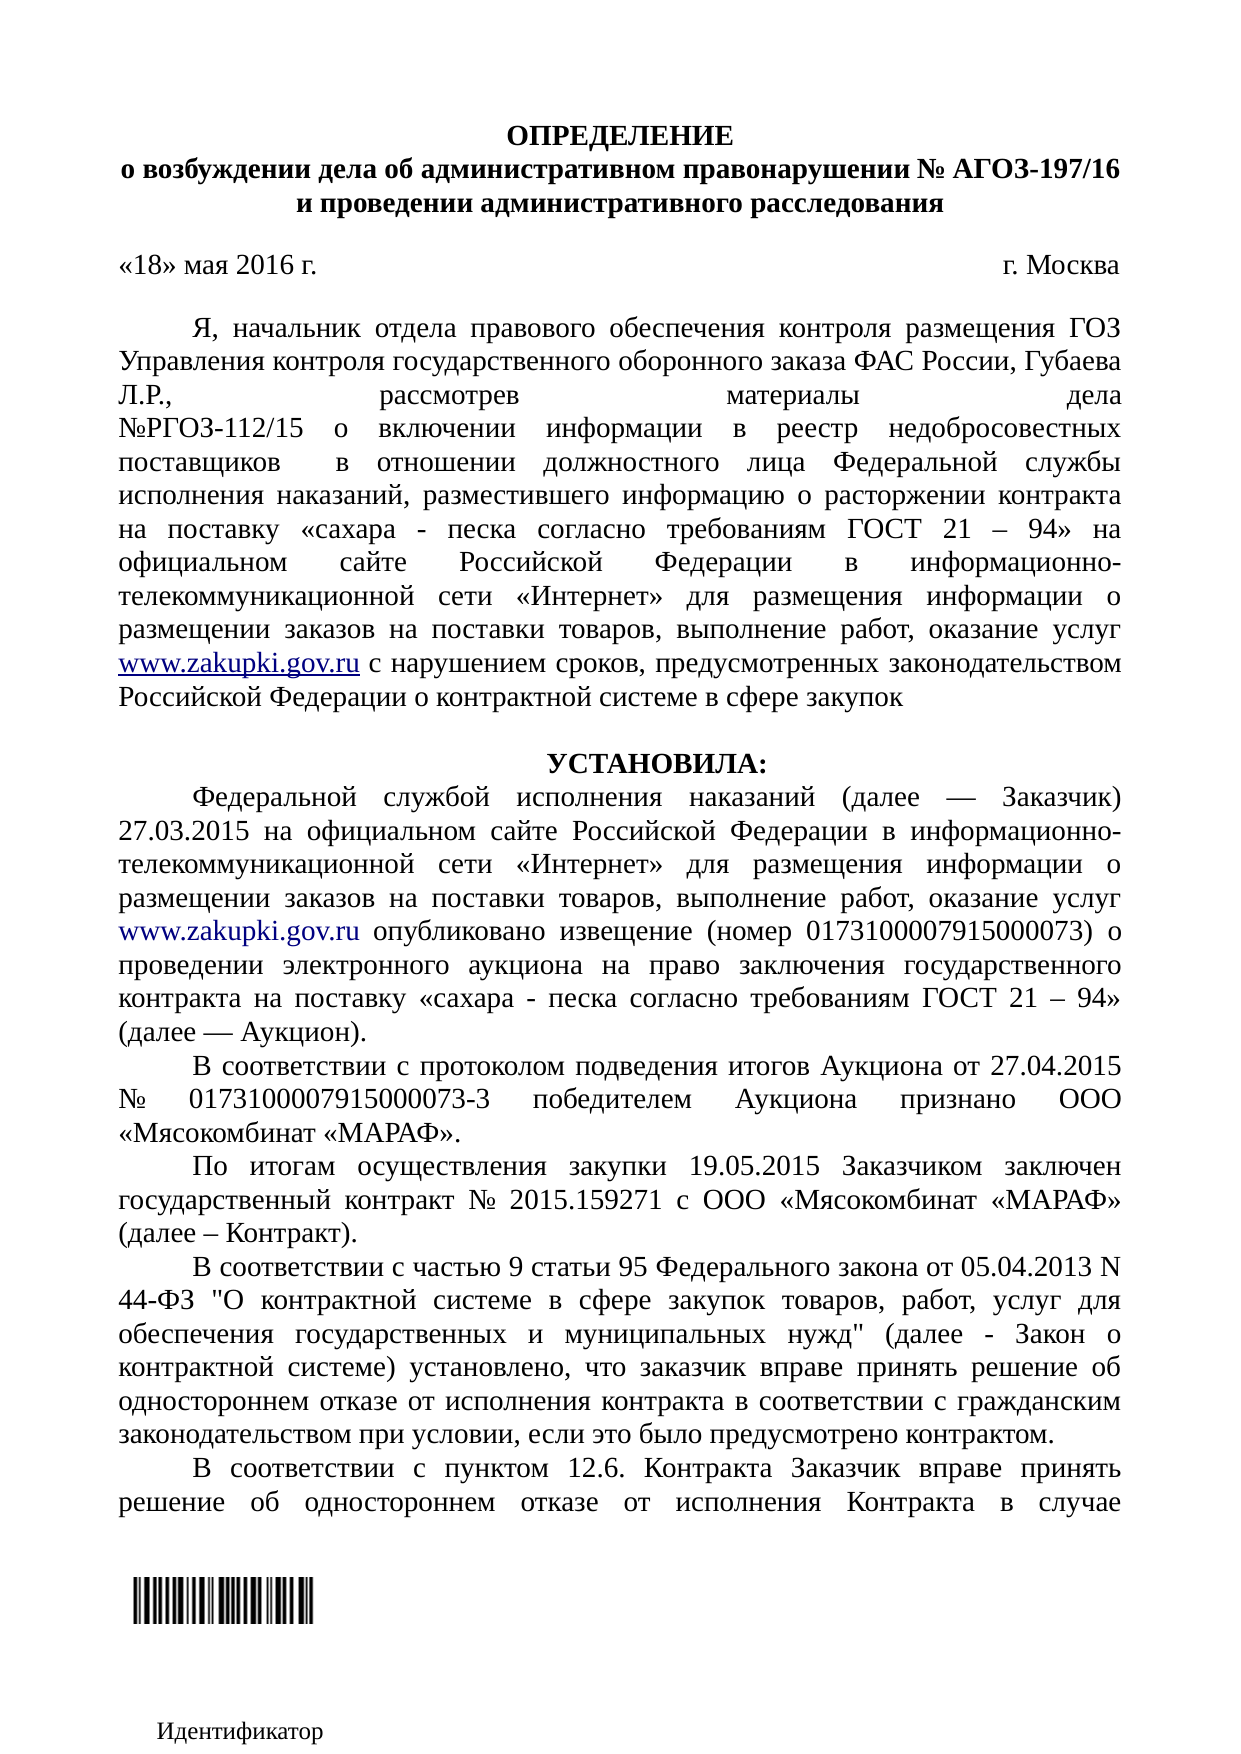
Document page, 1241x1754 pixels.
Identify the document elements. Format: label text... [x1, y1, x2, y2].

text Федеральной службой исполнения наказаний (далее — Заказчик) 27.03.2015 на официальном сайте Российской Федерации в информационно-телекоммуникационной сети «Интернет» для размещения информации о размещении заказов на поставки товаров, выполнение работ, оказание услуг www.zakupki.gov.ru опубликовано извещение (номер 0173100007915000073) о проведении электронного аукциона на право заключения государственного контракта на поставку «сахара - песка согласно требованиям ГОСТ 21 – 94» (далее — Аукцион). [118, 779, 1122, 1048]
picture [118, 1577, 331, 1624]
text о возбуждении дела об административном правонарушении № АГОЗ-197/16 [118, 152, 1122, 185]
text «18» мая 2016 г. г. Москва [118, 247, 1122, 281]
text В соответствии с частью 9 статьи 95 Федерального закона от 05.04.2013 N 44-ФЗ "О контрактной системе в сфере закупок товаров, работ, услуг для обеспечения государственных и муниципальных нужд" (далее - Закон о контрактной системе) установлено, что заказчик вправе принять решение об одностороннем отказе от исполнения контракта в соответствии с гражданским законодательством при условии, если это было предусмотрено контрактом. [118, 1249, 1122, 1450]
text В соответствии с пунктом 12.6. Контракта Заказчик вправе принять решение об одностороннем отказе от исполнения Контракта в случае [118, 1450, 1122, 1517]
text По итогам осуществления закупки 19.05.2015 Заказчиком заключен государственный контракт № 2015.159271 с ООО «Мясокомбинат «МАРАФ» (далее – Контракт). [118, 1148, 1122, 1249]
text Я, начальник отдела правового обеспечения контроля размещения ГОЗ Управления контроля государственного оборонного заказа ФАС России, Губаева Л.Р., рассмотрев материалы дела №РГОЗ-112/15 о включении информации в реестр недобросовестных поставщиков в отношении должностного лица Федеральной службы исполнения наказаний, разместившего информацию о расторжении контракта на поставку «сахара - песка согласно требованиям ГОСТ 21 – 94» на официальном сайте Российской Федерации в информационно-телекоммуникационной сети «Интернет» для размещения информации о размещении заказов на поставки товаров, выполнение работ, оказание услуг www.zakupki.gov.ru с нарушением сроков, предусмотренных законодательством Российской Федерации о контрактной системе в сфере закупок [118, 310, 1122, 712]
text ОПРЕДЕЛЕНИЕ [118, 118, 1122, 152]
text и проведении административного расследования [118, 185, 1122, 219]
text УСТАНОВИЛА: [118, 746, 1122, 779]
text В соответствии с протоколом подведения итогов Аукциона от 27.04.2015 № 0173100007915000073-3 победителем Аукциона признано ООО «Мясокомбинат «МАРАФ». [118, 1048, 1122, 1148]
